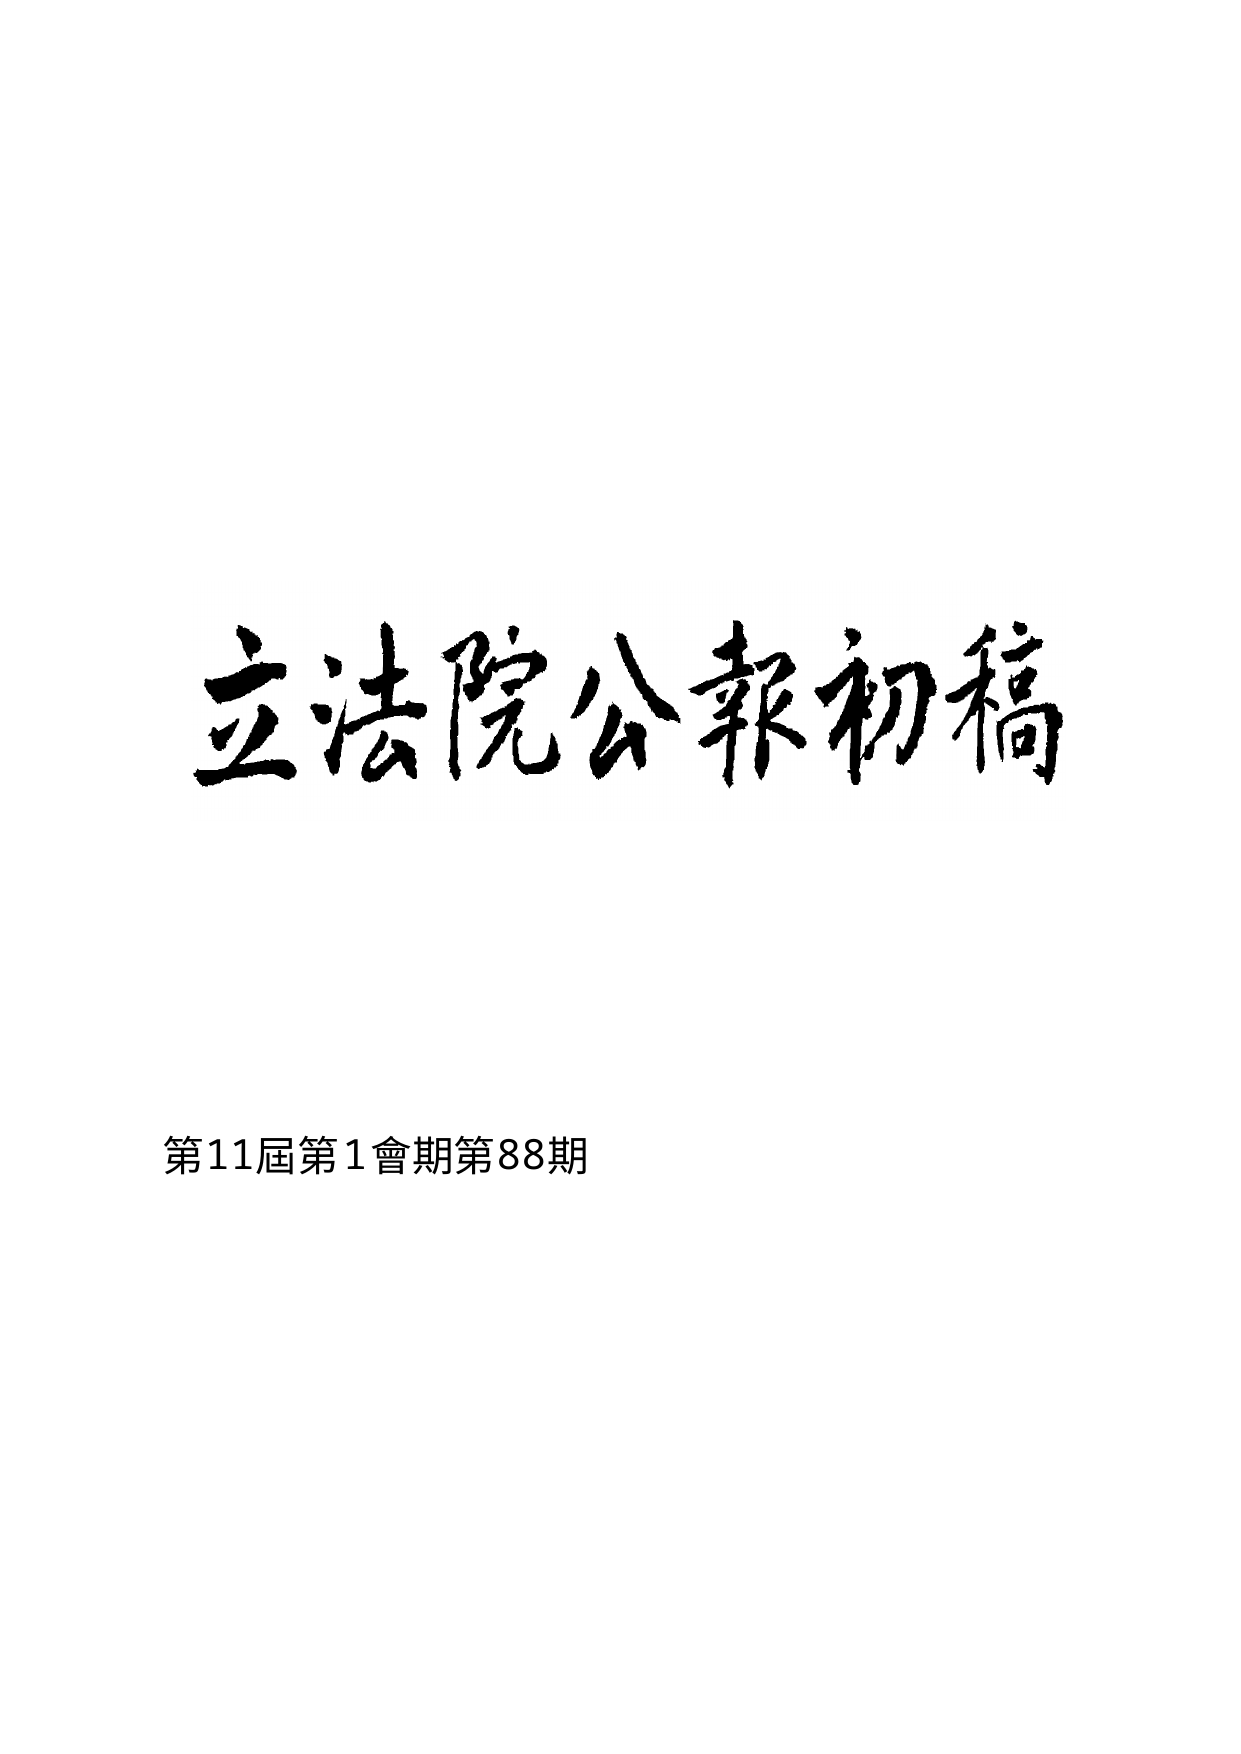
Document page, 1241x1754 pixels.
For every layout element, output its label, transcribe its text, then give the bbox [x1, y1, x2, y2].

table_header 第11屆第1會期第88期 [151, 1089, 617, 1234]
table_header [151, 406, 1098, 902]
